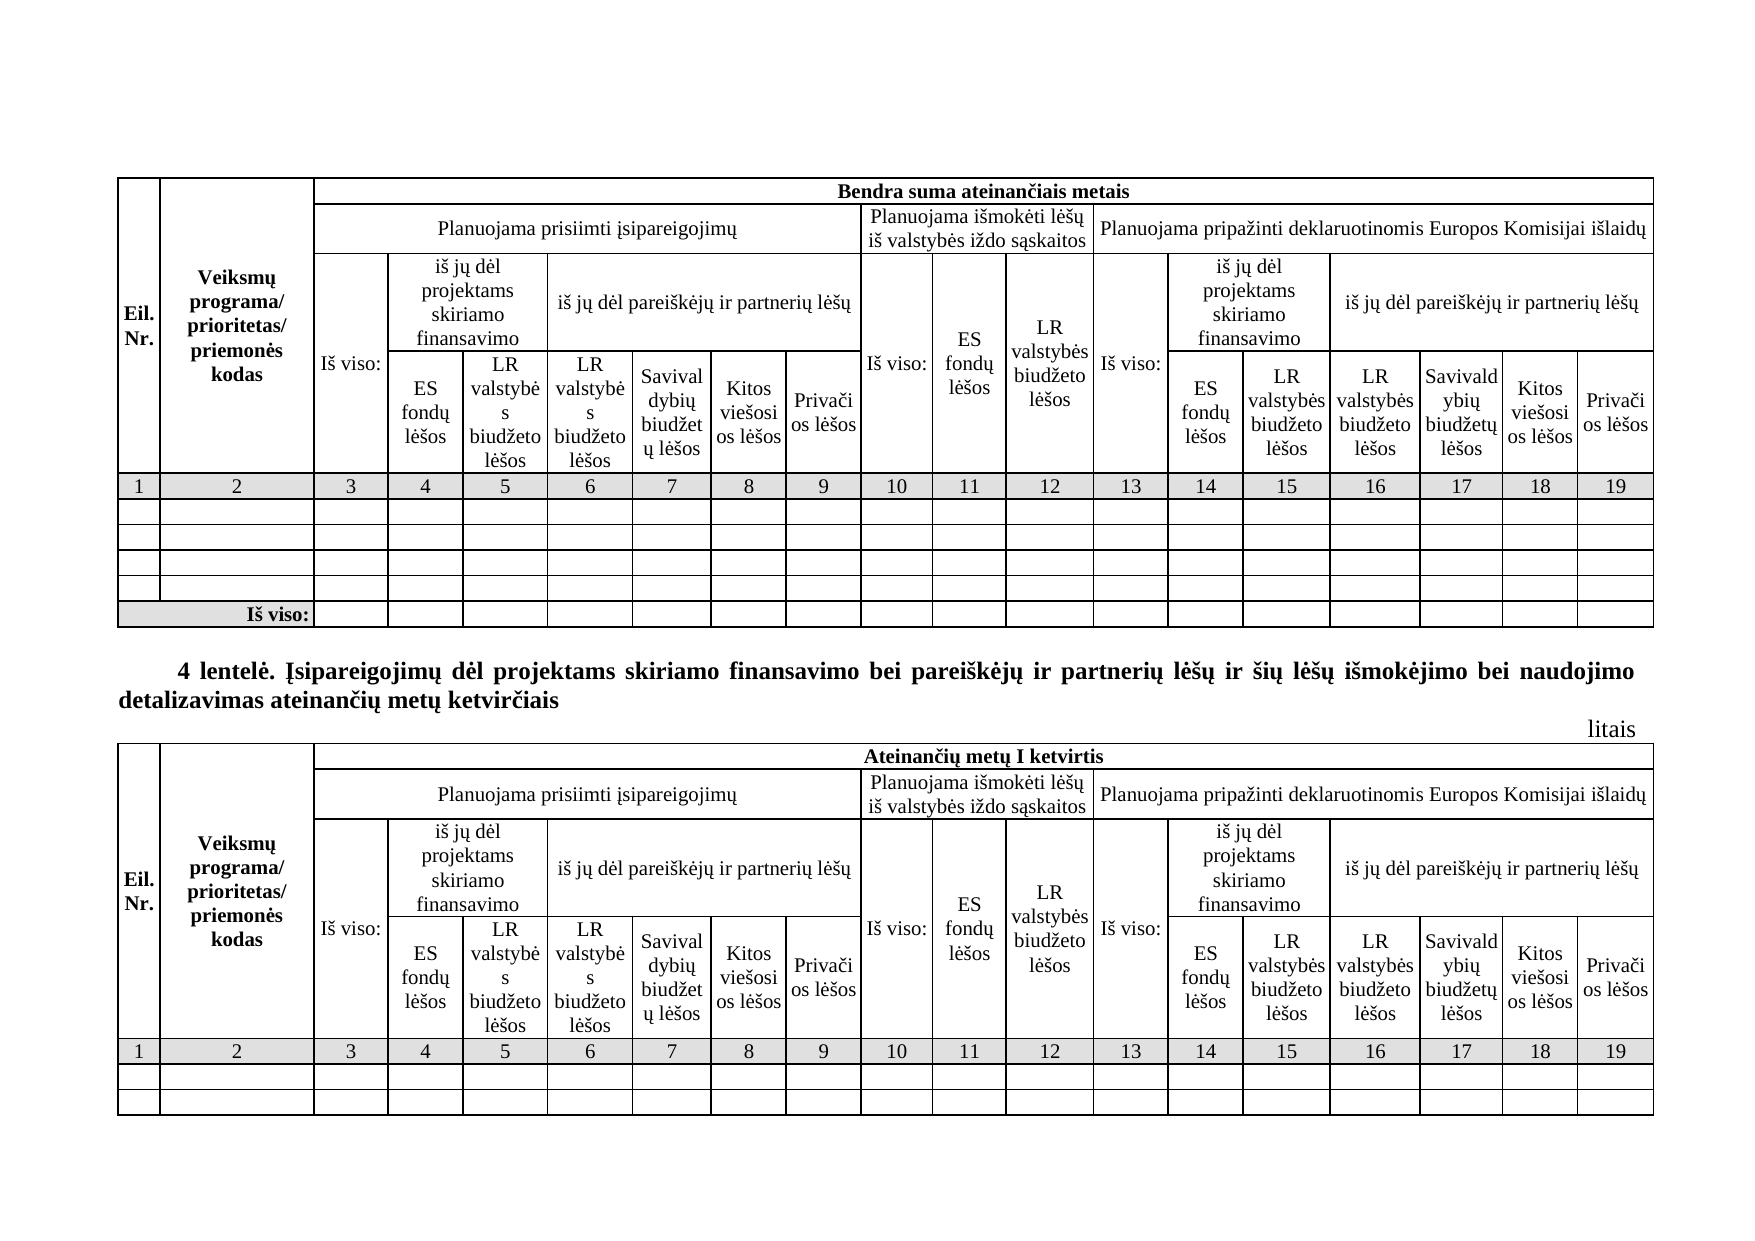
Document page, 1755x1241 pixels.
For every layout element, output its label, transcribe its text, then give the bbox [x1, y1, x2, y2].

table_cell 5 [464, 474, 547, 498]
table_cell [1578, 500, 1653, 523]
text 4 lentelė. Įsipareigojimų dėl projektams skiriamo finansavimo bei pareiškėjų ir partnerių lėšų ir šių lėšų išmokėjimo bei naudojimo detalizavimas ateinančių metų ketvirčiais [118, 656, 1636, 714]
table_cell [1094, 1065, 1167, 1089]
table_cell [862, 602, 932, 626]
table_cell [1007, 1090, 1093, 1114]
table_cell [712, 500, 785, 523]
table_header Ateinančių metų I ketvirtis [315, 744, 1653, 768]
table_cell [712, 576, 785, 600]
table_cell [933, 576, 1005, 600]
table_cell LR valstybės biudžeto lėšos [1244, 917, 1329, 1037]
table_cell LR valstybės biudžeto lėšos [1331, 352, 1419, 472]
table_header Eil. Nr. [119, 179, 159, 472]
table_cell Kitos viešosios lėšos [1503, 917, 1577, 1037]
table_header Veiksmų programa/ prioritetas/ priemonės kodas [161, 179, 313, 472]
table_cell [548, 500, 632, 523]
table_cell [933, 551, 1005, 575]
table_cell [548, 1065, 632, 1089]
table_cell [1244, 602, 1329, 626]
table_cell [548, 551, 632, 575]
table_cell [862, 1090, 932, 1114]
table_cell Iš viso: [315, 820, 387, 1037]
table_cell [1421, 500, 1502, 523]
table_cell [712, 602, 785, 626]
table_cell Planuojama prisiimti įsipareigojimų [315, 770, 860, 818]
table_cell 18 [1503, 474, 1577, 498]
table_cell [119, 500, 159, 523]
table_header Eil. Nr. [119, 744, 159, 1037]
table_cell [389, 525, 462, 549]
table_cell [1007, 602, 1093, 626]
table_cell iš jų dėl projektams skiriamo finansavimo [389, 254, 547, 350]
table_cell [633, 551, 710, 575]
table_cell [389, 1065, 462, 1089]
table_cell [161, 1090, 313, 1114]
table_cell 4 [389, 474, 462, 498]
table_cell 14 [1169, 1039, 1242, 1063]
table_cell 1 [119, 1039, 159, 1063]
table_cell [1578, 525, 1653, 549]
table_cell [933, 1090, 1005, 1114]
table_cell [787, 1090, 860, 1114]
table_cell 11 [933, 474, 1005, 498]
table_cell [1503, 551, 1577, 575]
table_cell [787, 1065, 860, 1089]
table_cell LR valstybės biudžeto lėšos [1244, 352, 1329, 472]
table_cell [1007, 525, 1093, 549]
table_cell 8 [712, 1039, 785, 1063]
table_cell [862, 576, 932, 600]
table_cell LR valstybės biudžeto lėšos [548, 352, 632, 472]
table_cell [315, 602, 387, 626]
table_cell 8 [712, 474, 785, 498]
table_cell [161, 551, 313, 575]
table_cell [1331, 602, 1419, 626]
table_cell Privačios lėšos [787, 352, 860, 472]
table_cell [862, 500, 932, 523]
table_cell [633, 500, 710, 523]
table_cell [933, 500, 1005, 523]
table_cell [1421, 602, 1502, 626]
table_cell 12 [1007, 1039, 1093, 1063]
table_cell [1007, 500, 1093, 523]
table_cell [389, 500, 462, 523]
table_cell [1007, 551, 1093, 575]
table_cell LR valstybės biudžeto lėšos [548, 917, 632, 1037]
table_cell [464, 500, 547, 523]
table_cell [1331, 1065, 1419, 1089]
table_cell [1503, 1065, 1577, 1089]
table_cell [787, 551, 860, 575]
table_cell [787, 525, 860, 549]
table_cell iš jų dėl pareiškėjų ir partnerių lėšų [548, 254, 860, 350]
table_cell 3 [315, 1039, 387, 1063]
table_cell ES fondų lėšos [1169, 352, 1242, 472]
table_cell Savivaldybių biudžetų lėšos [1421, 352, 1502, 472]
table_cell Privačios lėšos [1578, 352, 1653, 472]
table_cell [1244, 576, 1329, 600]
table_cell LR valstybės biudžeto lėšos [1007, 820, 1093, 1037]
table_cell Iš viso: [315, 254, 387, 472]
table_cell [1503, 602, 1577, 626]
table_cell [633, 1065, 710, 1089]
table_cell [1169, 602, 1242, 626]
table_cell 9 [787, 1039, 860, 1063]
table_cell 2 [161, 474, 313, 498]
table_cell Planuojama prisiimti įsipareigojimų [315, 205, 860, 252]
table_cell [1421, 576, 1502, 600]
table_cell [712, 551, 785, 575]
table_cell [1094, 576, 1167, 600]
table_cell Savivaldybių biudžetų lėšos [633, 352, 710, 472]
table_cell 16 [1331, 474, 1419, 498]
table_cell [548, 576, 632, 600]
table_cell ES fondų lėšos [1169, 917, 1242, 1037]
table_cell 9 [787, 474, 860, 498]
table_cell [161, 1065, 313, 1089]
table_cell [862, 525, 932, 549]
table_cell [1578, 1090, 1653, 1114]
table_cell Iš viso: [1094, 254, 1167, 472]
table_cell [1331, 576, 1419, 600]
table_cell [1094, 1090, 1167, 1114]
table_cell LR valstybės biudžeto lėšos [1331, 917, 1419, 1037]
table_cell 7 [633, 1039, 710, 1063]
table_cell ES fondų lėšos [389, 917, 462, 1037]
table_cell [1503, 576, 1577, 600]
table_cell [787, 500, 860, 523]
table_cell 1 [119, 474, 159, 498]
table_cell iš jų dėl pareiškėjų ir partnerių lėšų [1331, 820, 1653, 916]
table_cell Privačios lėšos [1578, 917, 1653, 1037]
table_cell [712, 1065, 785, 1089]
table_cell [933, 602, 1005, 626]
table_cell [1094, 525, 1167, 549]
table_cell [1007, 576, 1093, 600]
table_cell 13 [1094, 474, 1167, 498]
table_cell 10 [862, 474, 932, 498]
table_cell [633, 525, 710, 549]
table_cell [464, 1065, 547, 1089]
table_cell iš jų dėl projektams skiriamo finansavimo [1169, 254, 1329, 350]
table_cell [548, 602, 632, 626]
table_cell 14 [1169, 474, 1242, 498]
table_cell [787, 602, 860, 626]
table_cell [464, 551, 547, 575]
table_cell 5 [464, 1039, 547, 1063]
table_cell [1244, 1090, 1329, 1114]
table_cell [315, 576, 387, 600]
table_cell [1169, 551, 1242, 575]
table_cell [315, 500, 387, 523]
table_cell [315, 551, 387, 575]
table_cell [389, 576, 462, 600]
table_header Bendra suma ateinančiais metais [315, 179, 1653, 203]
table_cell 10 [862, 1039, 932, 1063]
table_cell 15 [1244, 474, 1329, 498]
table_cell [633, 1090, 710, 1114]
table_cell [1503, 1090, 1577, 1114]
table_cell [1503, 500, 1577, 523]
table_cell Kitos viešosios lėšos [712, 352, 785, 472]
table_cell [1331, 500, 1419, 523]
table_cell iš jų dėl pareiškėjų ir partnerių lėšų [548, 820, 860, 916]
table_cell [1169, 1065, 1242, 1089]
table_cell Planuojama išmokėti lėšų iš valstybės iždo sąskaitos [862, 205, 1093, 252]
table_cell [1421, 551, 1502, 575]
table_cell [1421, 1090, 1502, 1114]
table_cell [1331, 551, 1419, 575]
table_cell [712, 1090, 785, 1114]
table_cell Planuojama išmokėti lėšų iš valstybės iždo sąskaitos [862, 770, 1093, 818]
table_cell [1331, 525, 1419, 549]
table_cell [862, 551, 932, 575]
table_cell [548, 1090, 632, 1114]
table_cell Privačios lėšos [787, 917, 860, 1037]
table_cell 17 [1421, 1039, 1502, 1063]
table_cell [1094, 602, 1167, 626]
table_cell [1169, 500, 1242, 523]
table_cell LR valstybės biudžeto lėšos [1007, 254, 1093, 472]
table_cell [464, 576, 547, 600]
table_cell [464, 1090, 547, 1114]
table_cell [1244, 500, 1329, 523]
table_cell [1244, 1065, 1329, 1089]
table_cell [161, 525, 313, 549]
table_cell [464, 525, 547, 549]
table_cell [389, 1090, 462, 1114]
table_cell [315, 1090, 387, 1114]
table_cell [933, 1065, 1005, 1089]
table_cell 4 [389, 1039, 462, 1063]
table_cell 3 [315, 474, 387, 498]
table_cell [389, 551, 462, 575]
table_cell Planuojama pripažinti deklaruotinomis Europos Komisijai išlaidų [1094, 770, 1653, 818]
table_cell Iš viso: [1094, 820, 1167, 1037]
table_cell ES fondų lėšos [933, 820, 1005, 1037]
table_cell Planuojama pripažinti deklaruotinomis Europos Komisijai išlaidų [1094, 205, 1653, 252]
table_cell Iš viso: [862, 254, 932, 472]
table_cell Kitos viešosios lėšos [712, 917, 785, 1037]
table_cell Savivaldybių biudžetų lėšos [633, 917, 710, 1037]
table_cell [119, 551, 159, 575]
table_cell [1503, 525, 1577, 549]
table_cell [1169, 525, 1242, 549]
table_cell [862, 1065, 932, 1089]
table_cell [1331, 1090, 1419, 1114]
table_cell [161, 576, 313, 600]
text litais [118, 714, 1636, 742]
table_cell 6 [548, 474, 632, 498]
table_cell [161, 500, 313, 523]
table_cell [548, 525, 632, 549]
table_cell [1169, 576, 1242, 600]
table_cell 12 [1007, 474, 1093, 498]
table_cell 16 [1331, 1039, 1419, 1063]
table_cell 19 [1578, 1039, 1653, 1063]
table_cell Savivaldybių biudžetų lėšos [1421, 917, 1502, 1037]
table_cell [1169, 1090, 1242, 1114]
table_cell LR valstybės biudžeto lėšos [464, 917, 547, 1037]
table_cell ES fondų lėšos [389, 352, 462, 472]
table_cell [1578, 576, 1653, 600]
table_cell LR valstybės biudžeto lėšos [464, 352, 547, 472]
table_header Veiksmų programa/ prioritetas/ priemonės kodas [161, 744, 313, 1037]
table_cell [464, 602, 547, 626]
table_cell 7 [633, 474, 710, 498]
table_cell Iš viso: [862, 820, 932, 1037]
table_cell ES fondų lėšos [933, 254, 1005, 472]
table_cell [119, 576, 159, 600]
table_cell [119, 1065, 159, 1089]
table_cell 18 [1503, 1039, 1577, 1063]
table_cell [315, 1065, 387, 1089]
table_cell iš jų dėl pareiškėjų ir partnerių lėšų [1331, 254, 1653, 350]
table_cell [1244, 525, 1329, 549]
table_cell [633, 602, 710, 626]
table_cell [1094, 500, 1167, 523]
table_cell [933, 525, 1005, 549]
table_cell [1578, 551, 1653, 575]
table_cell [119, 1090, 159, 1114]
table_cell [1094, 551, 1167, 575]
table_cell [389, 602, 462, 626]
table_cell 15 [1244, 1039, 1329, 1063]
table_cell 13 [1094, 1039, 1167, 1063]
table_cell [787, 576, 860, 600]
table_cell [712, 525, 785, 549]
table_cell 11 [933, 1039, 1005, 1063]
table_cell [633, 576, 710, 600]
table_cell 2 [161, 1039, 313, 1063]
table_cell Iš viso: [119, 602, 313, 626]
table_cell iš jų dėl projektams skiriamo finansavimo [389, 820, 547, 916]
table_cell [315, 525, 387, 549]
table_cell 17 [1421, 474, 1502, 498]
table_cell [1421, 525, 1502, 549]
table_cell Kitos viešosios lėšos [1503, 352, 1577, 472]
table_cell [1578, 602, 1653, 626]
table_cell iš jų dėl projektams skiriamo finansavimo [1169, 820, 1329, 916]
table_cell [1007, 1065, 1093, 1089]
table_cell [1421, 1065, 1502, 1089]
table_cell [1578, 1065, 1653, 1089]
table_cell 6 [548, 1039, 632, 1063]
table_cell [119, 525, 159, 549]
table_cell [1244, 551, 1329, 575]
table_cell 19 [1578, 474, 1653, 498]
